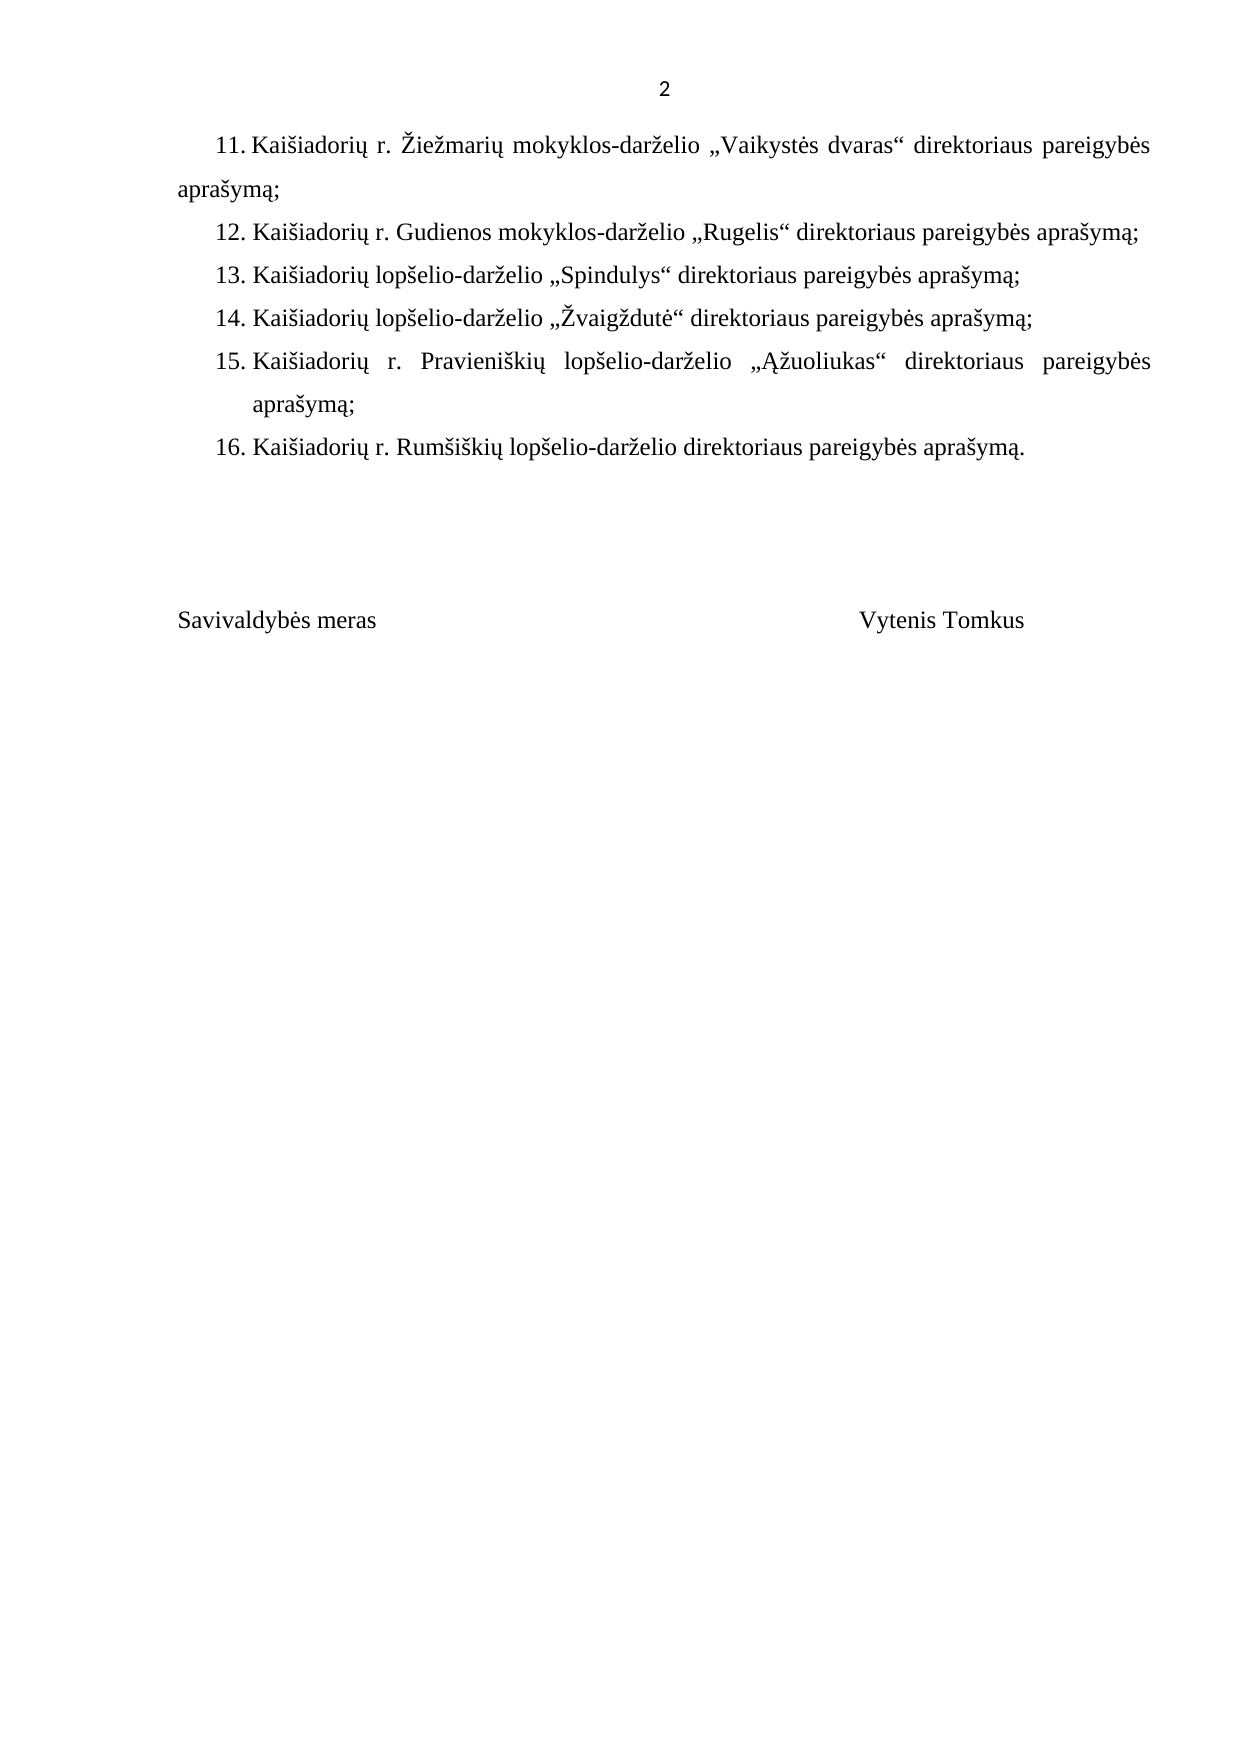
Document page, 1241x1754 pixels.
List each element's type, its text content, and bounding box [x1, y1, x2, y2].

text 11. Kaišiadorių r. Žiežmarių mokyklos-darželio „Vaikystės dvaras“ direktoriaus pareigybės aprašymą; [177, 131, 1152, 202]
text 14. Kaišiadorių lopšelio-darželio „Žvaigždutė“ direktoriaus pareigybės aprašymą; [215, 303, 1152, 332]
text Savivaldybės meras Vytenis Tomkus [177, 605, 1152, 634]
text 12. Kaišiadorių r. Gudienos mokyklos-darželio „Rugelis“ direktoriaus pareigybės aprašymą; [215, 217, 1152, 246]
text 16. Kaišiadorių r. Rumšiškių lopšelio-darželio direktoriaus pareigybės aprašymą. [215, 432, 1152, 461]
text 15. Kaišiadorių r. Pravieniškių lopšelio-darželio „Ąžuoliukas“ direktoriaus pareigybės aprašymą; [215, 346, 1152, 418]
text 13. Kaišiadorių lopšelio-darželio „Spindulys“ direktoriaus pareigybės aprašymą; [215, 260, 1152, 289]
